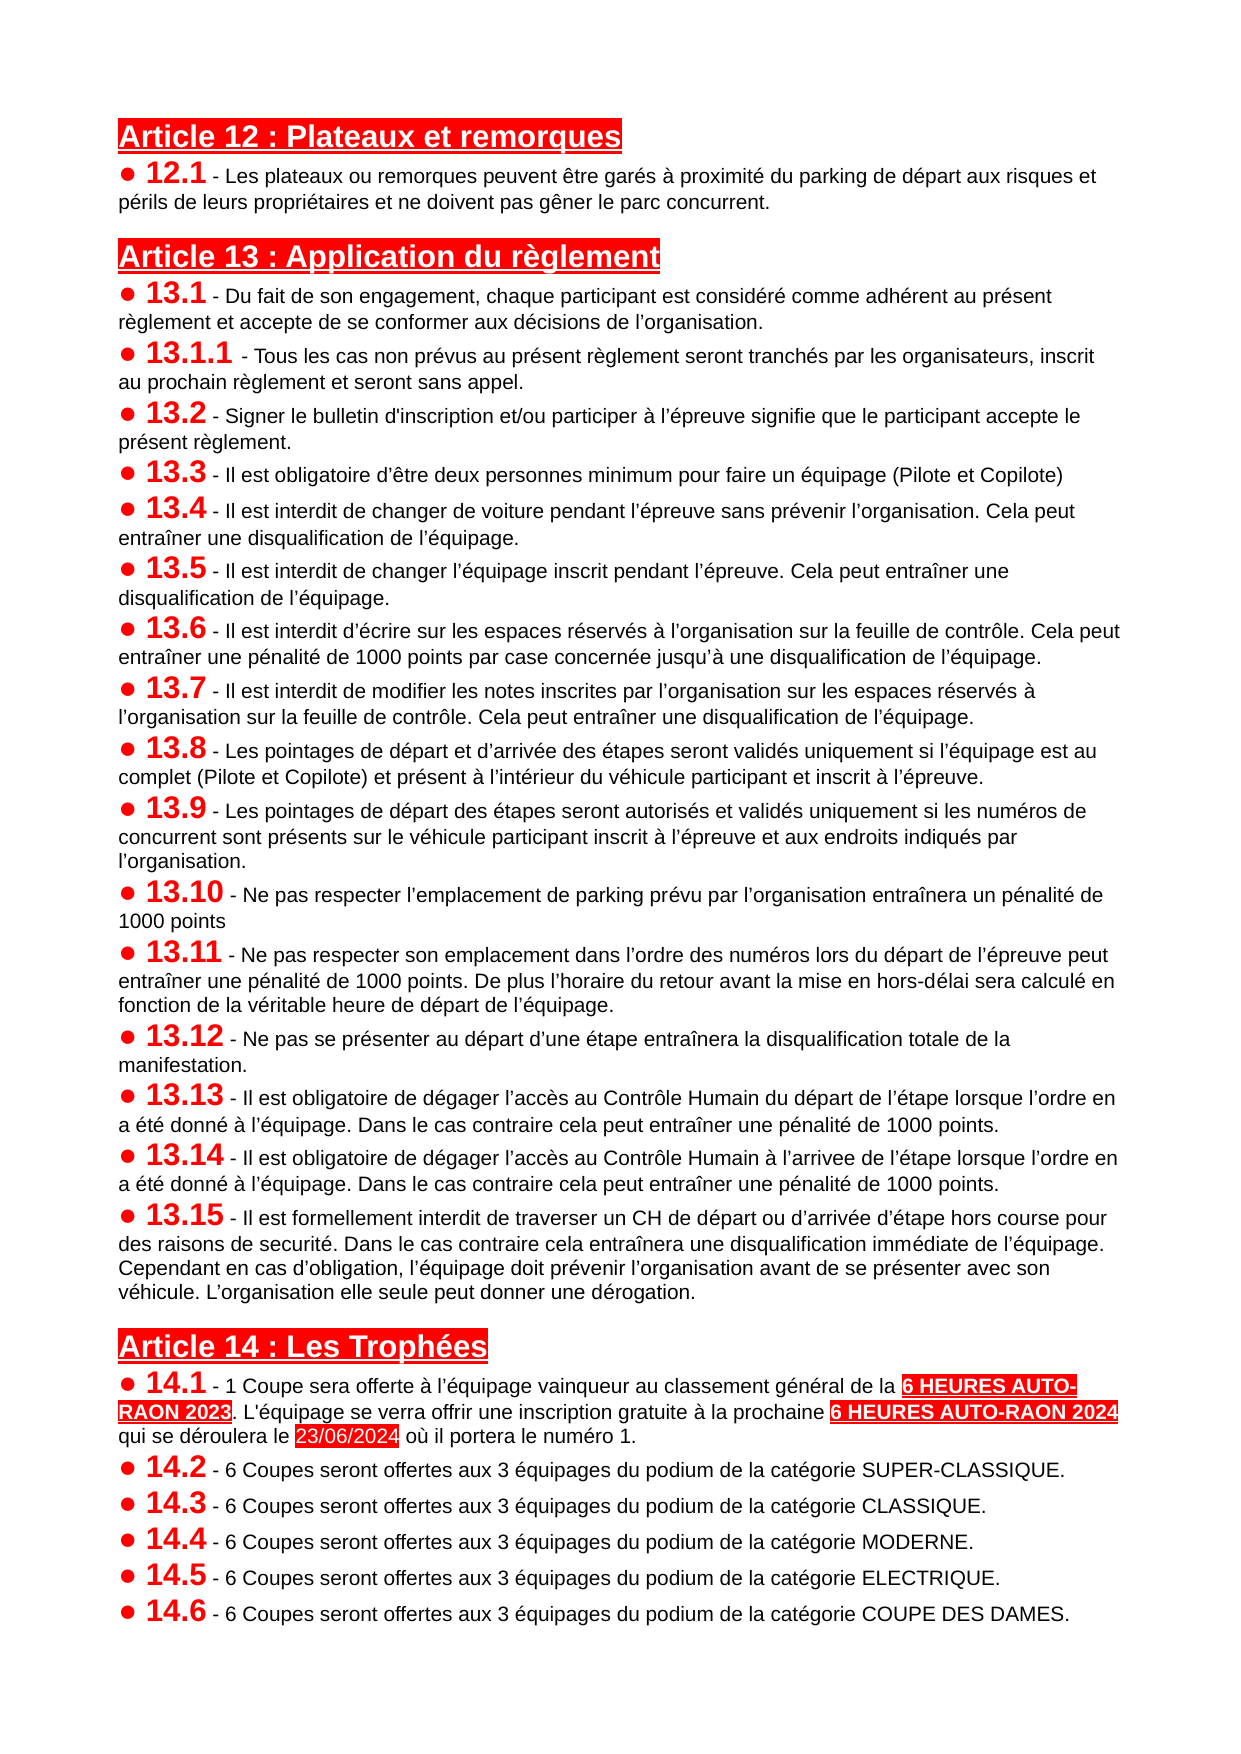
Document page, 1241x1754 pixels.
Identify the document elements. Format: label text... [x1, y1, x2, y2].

text ● 13.11 - Ne pas respecter son emplacement dans l’ordre des numéros lors du départ de l’épreuve peut entraîner une pénalité de 1000 points. De plus l’horaire du retour avant la mise en hors-délai sera calculé en fonction de la véritable heure de départ de l’équipage. [118, 933, 1122, 1017]
text ● 14.5 - 6 Coupes seront offertes aux 3 équipages du podium de la catégorie ELECTRIQUE. [118, 1556, 1122, 1592]
text ● 13.1.1 - Tous les cas non prévus au présent règlement seront tranchés par les organisateurs, inscrit au prochain règlement et seront sans appel. [118, 334, 1122, 394]
text ● 13.8 - Les pointages de départ et d’arrivée des étapes seront validés uniquement si l’équipage est au complet (Pilote et Copilote) et présent à l’intérieur du véhicule participant et inscrit à l’épreuve. [118, 729, 1122, 789]
text ● 14.3 - 6 Coupes seront offertes aux 3 équipages du podium de la catégorie CLASSIQUE. [118, 1484, 1122, 1520]
text ● 14.1 - 1 Coupe sera offerte à l’équipage vainqueur au classement général de la 6 HEURES AUTO-RAON 2023. L'équipage se verra offrir une inscription gratuite à la prochaine 6 HEURES AUTO-RAON 2024 qui se déroulera le 23/06/2024 où il portera le numéro 1. [118, 1364, 1122, 1448]
text ● 13.9 - Les pointages de départ des étapes seront autorisés et validés uniquement si les numéros de concurrent sont présents sur le véhicule participant inscrit à l’épreuve et aux endroits indiqués par l’organisation. [118, 789, 1122, 873]
text ● 13.15 - Il est formellement interdit de traverser un CH de départ ou d’arrivée d’étape hors course pour des raisons de securité. Dans le cas contraire cela entraînera une disqualification immédiate de l’équipage. Cependant en cas d’obligation, l’équipage doit prévenir l’organisation avant de se présenter avec son véhicule. L’organisation elle seule peut donner une dérogation. [118, 1196, 1122, 1304]
text ● 13.10 - Ne pas respecter l’emplacement de parking prévu par l’organisation entraînera un pénalité de 1000 points [118, 873, 1122, 933]
text ● 14.4 - 6 Coupes seront offertes aux 3 équipages du podium de la catégorie MODERNE. [118, 1520, 1122, 1556]
text ● 13.1 - Du fait de son engagement, chaque participant est considéré comme adhérent au présent règlement et accepte de se conformer aux décisions de l’organisation. [118, 274, 1122, 334]
text ● 14.2 - 6 Coupes seront offertes aux 3 équipages du podium de la catégorie SUPER-CLASSIQUE. [118, 1448, 1122, 1484]
text ● 13.6 - Il est interdit d’écrire sur les espaces réservés à l’organisation sur la feuille de contrôle. Cela peut entraîner une pénalité de 1000 points par case concernée jusqu’à une disqualification de l’équipage. [118, 609, 1122, 669]
text Article 12 : Plateaux et remorques [118, 118, 1122, 154]
text ● 13.14 - Il est obligatoire de dégager l’accès au Contrôle Humain à l’arrivee de l’étape lorsque l’ordre en a été donné à l’équipage. Dans le cas contraire cela peut entraîner une pénalité de 1000 points. [118, 1136, 1122, 1196]
text ● 13.13 - Il est obligatoire de dégager l’accès au Contrôle Humain du départ de l’étape lorsque l’ordre en a été donné à l’équipage. Dans le cas contraire cela peut entraîner une pénalité de 1000 points. [118, 1076, 1122, 1136]
text ● 12.1 - Les plateaux ou remorques peuvent être garés à proximité du parking de départ aux risques et périls de leurs propriétaires et ne doivent pas gêner le parc concurrent. [118, 154, 1122, 214]
text Article 14 : Les Trophées [118, 1328, 1122, 1364]
text ● 13.12 - Ne pas se présenter au départ d’une étape entraînera la disqualification totale de la manifestation. [118, 1017, 1122, 1076]
text ● 13.5 - Il est interdit de changer l’équipage inscrit pendant l’épreuve. Cela peut entraîner une disqualification de l’équipage. [118, 549, 1122, 609]
text ● 13.7 - Il est interdit de modifier les notes inscrites par l’organisation sur les espaces réservés à l’organisation sur la feuille de contrôle. Cela peut entraîner une disqualification de l’équipage. [118, 669, 1122, 729]
text ● 14.6 - 6 Coupes seront offertes aux 3 équipages du podium de la catégorie COUPE DES DAMES. [118, 1592, 1122, 1627]
text ● 13.4 - Il est interdit de changer de voiture pendant l’épreuve sans prévenir l’organisation. Cela peut entraîner une disqualification de l’équipage. [118, 489, 1122, 549]
text ● 13.3 - Il est obligatoire d’être deux personnes minimum pour faire un équipage (Pilote et Copilote) [118, 453, 1122, 489]
text Article 13 : Application du règlement [118, 238, 1122, 274]
text ● 13.2 - Signer le bulletin d'inscription et/ou participer à l’épreuve signifie que le participant accepte le présent règlement. [118, 394, 1122, 453]
